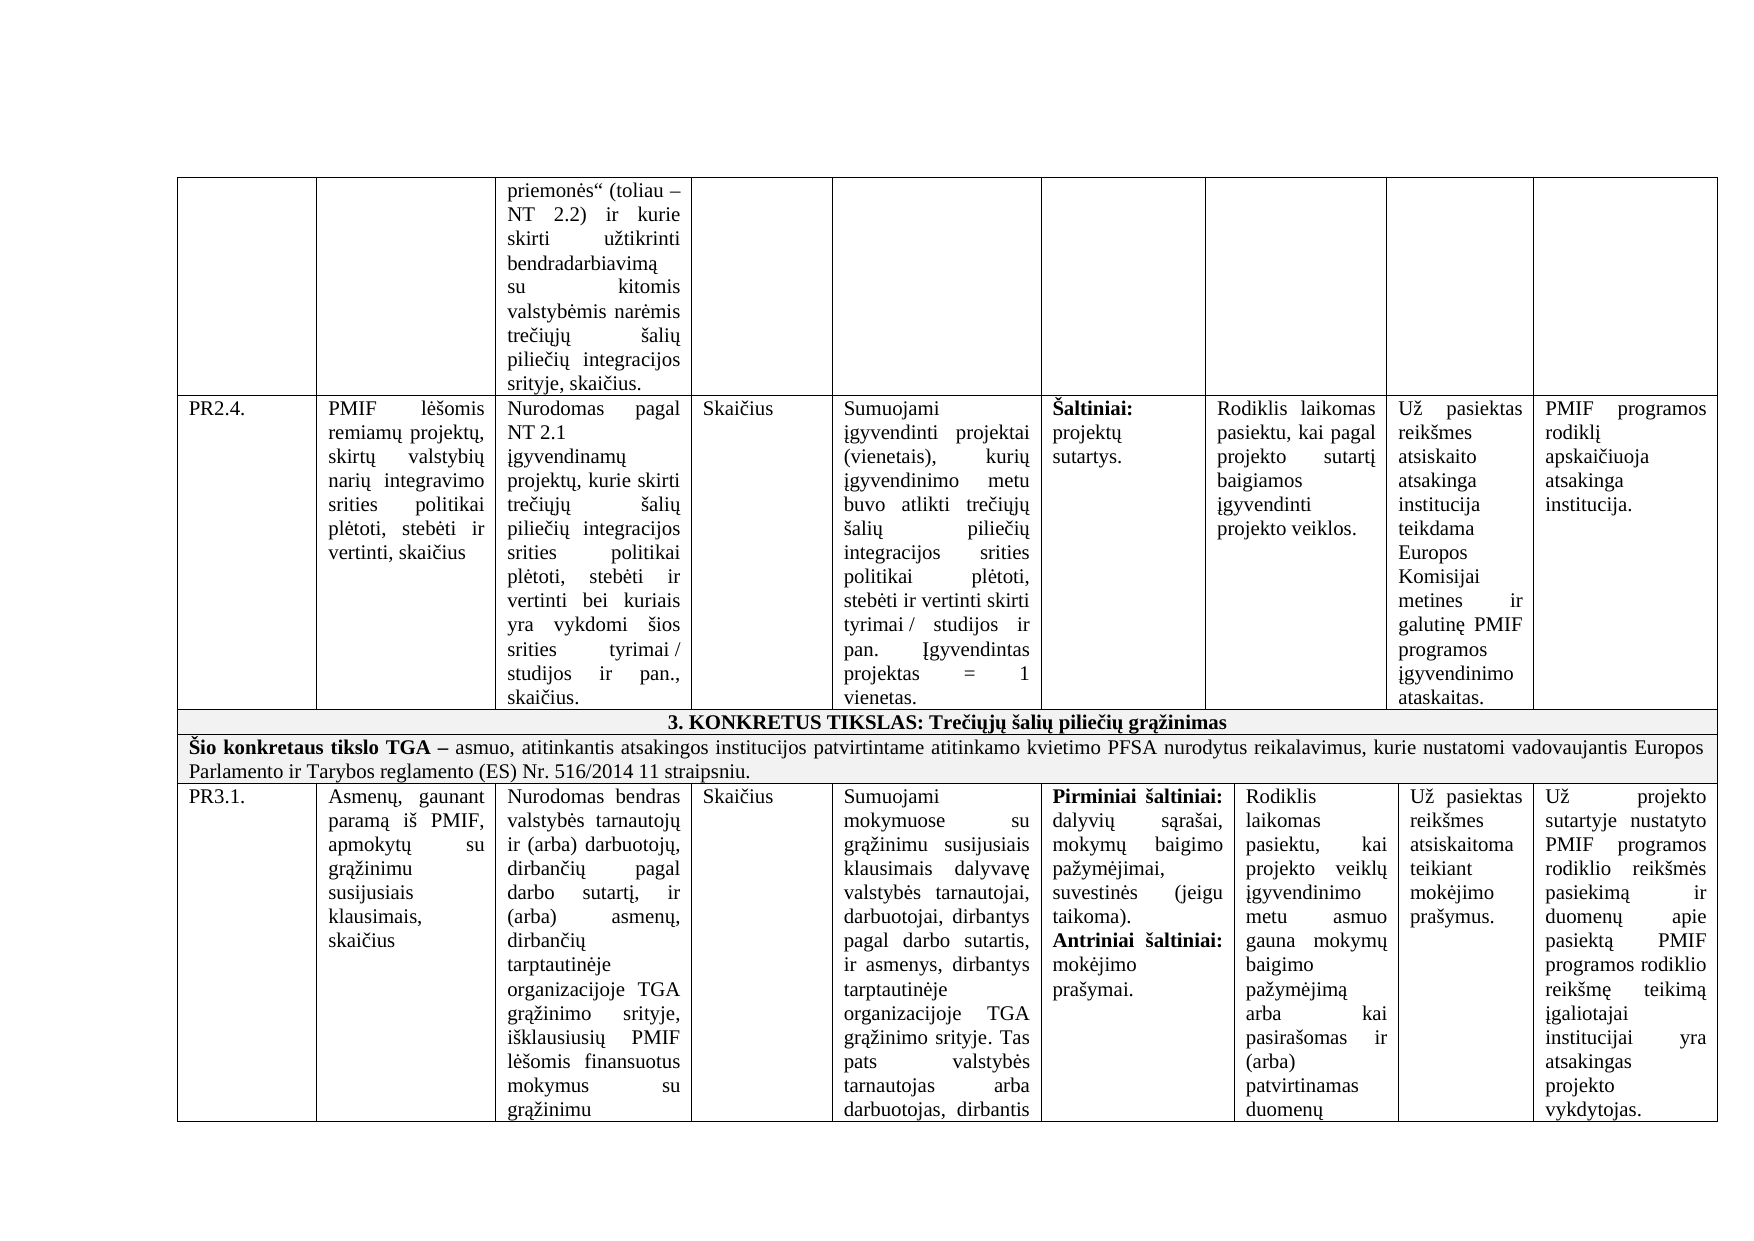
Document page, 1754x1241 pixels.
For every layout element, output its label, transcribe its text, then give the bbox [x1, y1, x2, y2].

table_cell Už pasiektas reikšmes atsiskaito atsakinga institucija teikdama Europos Komisijai metines ir galutinę PMIF programos įgyvendinimo ataskaitas. [1387, 396, 1533, 709]
table_cell [833, 178, 1041, 395]
table_cell Rodiklis laikomas pasiektu, kai projekto veiklų įgyvendinimo metu asmuo gauna mokymų baigimo pažymėjimą arba kai pasirašomas ir (arba) patvirtinamas duomenų [1235, 784, 1398, 1121]
table_cell [1206, 178, 1386, 395]
table_cell Pirminiai šaltiniai: dalyvių sąrašai, mokymų baigimo pažymėjimai, suvestinės (jeigu taikoma). Antriniai šaltiniai: mokėjimo prašymai. [1042, 784, 1234, 1121]
table_cell [1042, 178, 1205, 395]
table_cell 3. KONKRETUS TIKSLAS: Trečiųjų šalių piliečių grąžinimas [178, 710, 1717, 734]
table_cell [692, 178, 832, 395]
table_cell Nurodomas bendras valstybės tarnautojų ir (arba) darbuotojų, dirbančių pagal darbo sutartį, ir (arba) asmenų, dirbančių tarptautinėje organizacijoje TGA grąžinimo srityje, išklausiusių PMIF lėšomis finansuotus mokymus su grąžinimu [496, 784, 691, 1121]
table_cell Už pasiektas reikšmes atsiskaitoma teikiant mokėjimo prašymus. [1399, 784, 1533, 1121]
table_cell Asmenų, gaunant paramą iš PMIF, apmokytų su grąžinimu susijusiais klausimais, skaičius [317, 784, 495, 1121]
table_cell [1534, 178, 1717, 395]
table_cell PMIF lėšomis remiamų projektų, skirtų valstybių narių integravimo srities politikai plėtoti, stebėti ir vertinti, skaičius [317, 396, 495, 709]
table_cell Šio konkretaus tikslo TGA – asmuo, atitinkantis atsakingos institucijos patvirtintame atitinkamo kvietimo PFSA nurodytus reikalavimus, kurie nustatomi vadovaujantis Europos Parlamento ir Tarybos reglamento (ES) Nr. 516/2014 11 straipsniu. [178, 735, 1717, 783]
table_cell Už projekto sutartyje nustatyto PMIF programos rodiklio reikšmės pasiekimą ir duomenų apie pasiektą PMIF programos rodiklio reikšmę teikimą įgaliotajai institucijai yra atsakingas projekto vykdytojas. [1534, 784, 1717, 1121]
table_cell PMIF programos rodiklį apskaičiuoja atsakinga institucija. [1534, 396, 1717, 709]
table_cell [1387, 178, 1533, 395]
table_cell priemonės“ (toliau – NT 2.2) ir kurie skirti užtikrinti bendradarbiavimą su kitomis valstybėmis narėmis trečiųjų šalių piliečių integracijos srityje, skaičius. [496, 178, 691, 395]
table_cell Skaičius [692, 396, 832, 709]
table_cell Rodiklis laikomas pasiektu, kai pagal projekto sutartį baigiamos įgyvendinti projekto veiklos. [1206, 396, 1386, 709]
table_cell PR3.1. [178, 784, 316, 1121]
table_cell PR2.4. [178, 396, 316, 709]
table_cell [178, 178, 316, 395]
table_cell [317, 178, 495, 395]
table_cell Sumuojami įgyvendinti projektai (vienetais), kurių įgyvendinimo metu buvo atlikti trečiųjų šalių piliečių integracijos srities politikai plėtoti, stebėti ir vertinti skirti tyrimai / studijos ir pan. Įgyvendintas projektas = 1 vienetas. [833, 396, 1041, 709]
table_cell Nurodomas pagal NT 2.1 įgyvendinamų projektų, kurie skirti trečiųjų šalių piliečių integracijos srities politikai plėtoti, stebėti ir vertinti bei kuriais yra vykdomi šios srities tyrimai / studijos ir pan., skaičius. [496, 396, 691, 709]
table_cell Sumuojami mokymuose su grąžinimu susijusiais klausimais dalyvavę valstybės tarnautojai, darbuotojai, dirbantys pagal darbo sutartis, ir asmenys, dirbantys tarptautinėje organizacijoje TGA grąžinimo srityje. Tas pats valstybės tarnautojas arba darbuotojas, dirbantis [833, 784, 1041, 1121]
table_cell Skaičius [692, 784, 832, 1121]
table_cell Šaltiniai: projektų sutartys. [1042, 396, 1205, 709]
